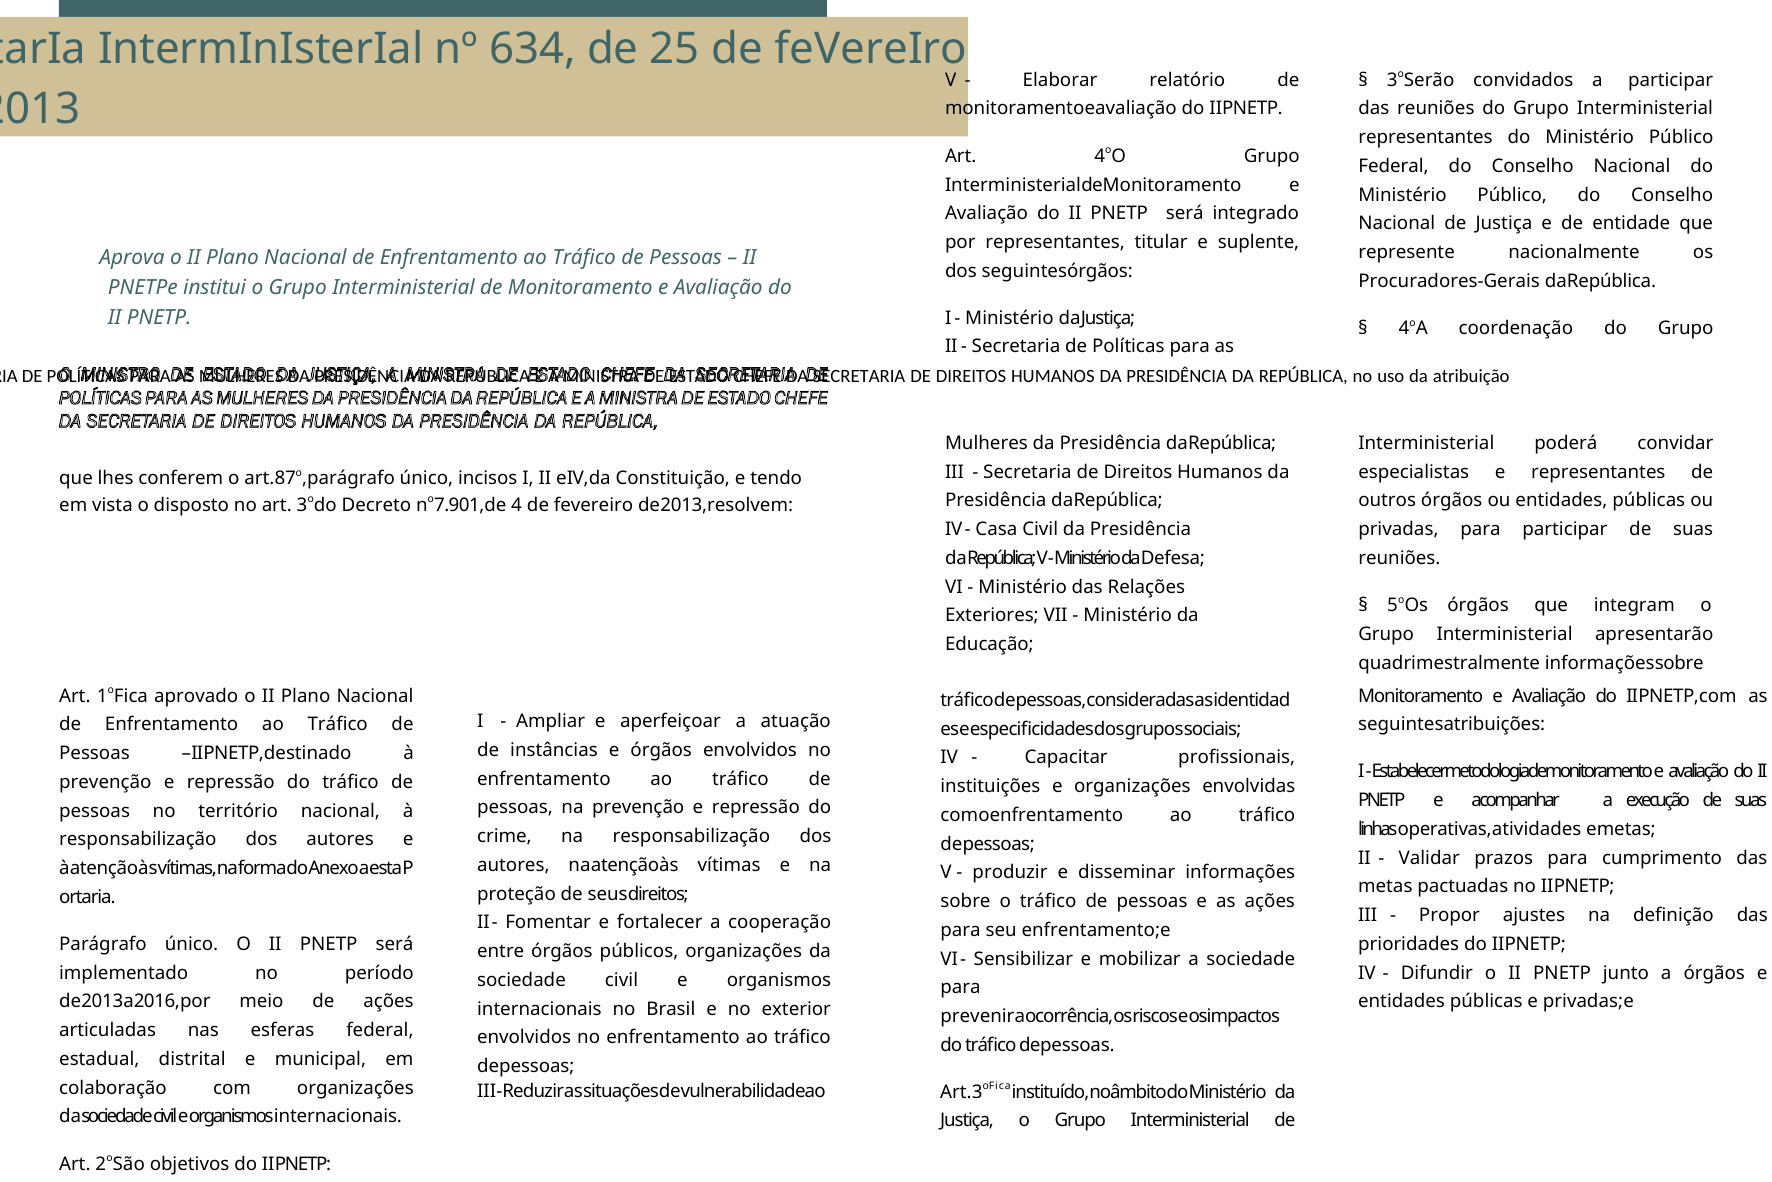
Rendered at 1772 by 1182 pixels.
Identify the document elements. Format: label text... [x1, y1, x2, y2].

list - Elaborar relatório de monitoramentoeavaliação do IIPNETP. [945, 66, 1299, 120]
subtitle Aprova o II Plano Nacional de Enfrentamento ao Tráfico de Pessoas – II PNETPe institui o Grupo Interministerial de Monitoramento e Avaliação do II PNETP. [99, 242, 799, 330]
list - Propor ajustes na definição das prioridades do IIPNETP; [1358, 902, 1768, 956]
text VI - Ministério das Relações Exteriores; VII - Ministério da Educação; [945, 573, 1268, 656]
text tráficodepessoas,consideradasasidentidadeseespecificidadesdosgrupossociais; [940, 686, 1295, 740]
text Art. 4oO Grupo InterministerialdeMonitoramento e Avaliação do II PNETP será integrado por representantes, titular e suplente, dos seguintesórgãos: [945, 142, 1299, 283]
text Art. 1oFica aprovado o II Plano Nacional de Enfrentamento ao Tráfico de Pessoas –IIPNETP,destinado à prevenção e repressão do tráfico de pessoas no território nacional, à responsabilização dos autores e àatençãoàsvítimas,naformadoAnexoaestaPortaria. [59, 682, 414, 909]
list -Estabelecermetodologiademonitoramento e avaliação do II PNETP e acompanhar a execução de suas linhasoperativas,atividades emetas; [1358, 758, 1768, 841]
list -Reduzirassituaçõesdevulnerabilidadeao [477, 1081, 831, 1102]
list - Secretaria de Direitos Humanos da Presidência daRepública; [945, 458, 1299, 512]
list - Casa Civil da Presidência daRepública; V - Ministério daDefesa; [945, 516, 1285, 570]
text Parágrafo único. O II PNETP será implementado no período de2013a2016,por meio de ações articuladas nas esferas federal, estadual, distrital e municipal, em colaboração com organizações dasociedade civil e organismosinternacionais. [59, 930, 414, 1128]
list - Difundir o II PNETP junto a órgãos e entidades públicas e privadas;e [1358, 959, 1768, 1013]
picture [59, 367, 828, 430]
list - Sensibilizar e mobilizar a sociedade para preveniraocorrência,osriscoseosimpactos do tráfico depessoas. [940, 945, 1295, 1057]
picture [59, 371, 66, 381]
text que lhes conferem o art.87o,parágrafo único, incisos I, II eIV,da Constituição, e tendo em vista o disposto no art. 3odo Decreto no7.901,de 4 de fevereiro de2013,resolvem: [59, 464, 830, 517]
text Art. 2oSão objetivos do IIPNETP: [59, 1150, 414, 1175]
list - Secretaria de Políticas para as Mulheres da Presidência daRepública; [945, 332, 1299, 455]
text § 3oSerão convidados a participar das reuniões do Grupo Interministerial representantes do Ministério Público Federal, do Conselho Nacional do Ministério Público, do Conselho Nacional de Justiça e de entidade que represente nacionalmente os Procuradores-Gerais daRepública. [1358, 66, 1713, 293]
list - produzir e disseminar informações sobre o tráfico de pessoas e as ações para seu enfrentamento;e [940, 858, 1295, 942]
list - Ministério daJustiça; [945, 304, 1299, 330]
list - Ampliar e aperfeiçoar a atuação de instâncias e órgãos envolvidos no enfrentamento ao tráfico de pessoas, na prevenção e repressão do crime, na responsabilização dos autores, naatençãoàs vítimas e na proteção de seusdireitos; [477, 707, 831, 905]
text § 4oA coordenação do Grupo Interministerial poderá convidar especialistas e representantes de outros órgãos ou entidades, públicas ou privadas, para participar de suas reuniões. [1358, 314, 1713, 570]
text Art.3oFicainstituído,noâmbitodoMinistério da Justiça, o Grupo Interministerial de [940, 1078, 1295, 1132]
text Monitoramento e Avaliação do IIPNETP,com as seguintesatribuições: [1358, 682, 1768, 736]
text § 5oOs órgãos que integram o Grupo Interministerial apresentarão quadrimestralmente informaçõessobre [1358, 591, 1713, 674]
list - Capacitar profissionais, instituições e organizações envolvidas comoenfrentamento ao tráfico depessoas; [940, 743, 1295, 855]
list - Validar prazos para cumprimento das metas pactuadas no IIPNETP; [1358, 844, 1768, 898]
list - Fomentar e fortalecer a cooperação entre órgãos públicos, organizações da sociedade civil e organismos internacionais no Brasil e no exterior envolvidos no enfrentamento ao tráfico depessoas; [477, 909, 831, 1078]
